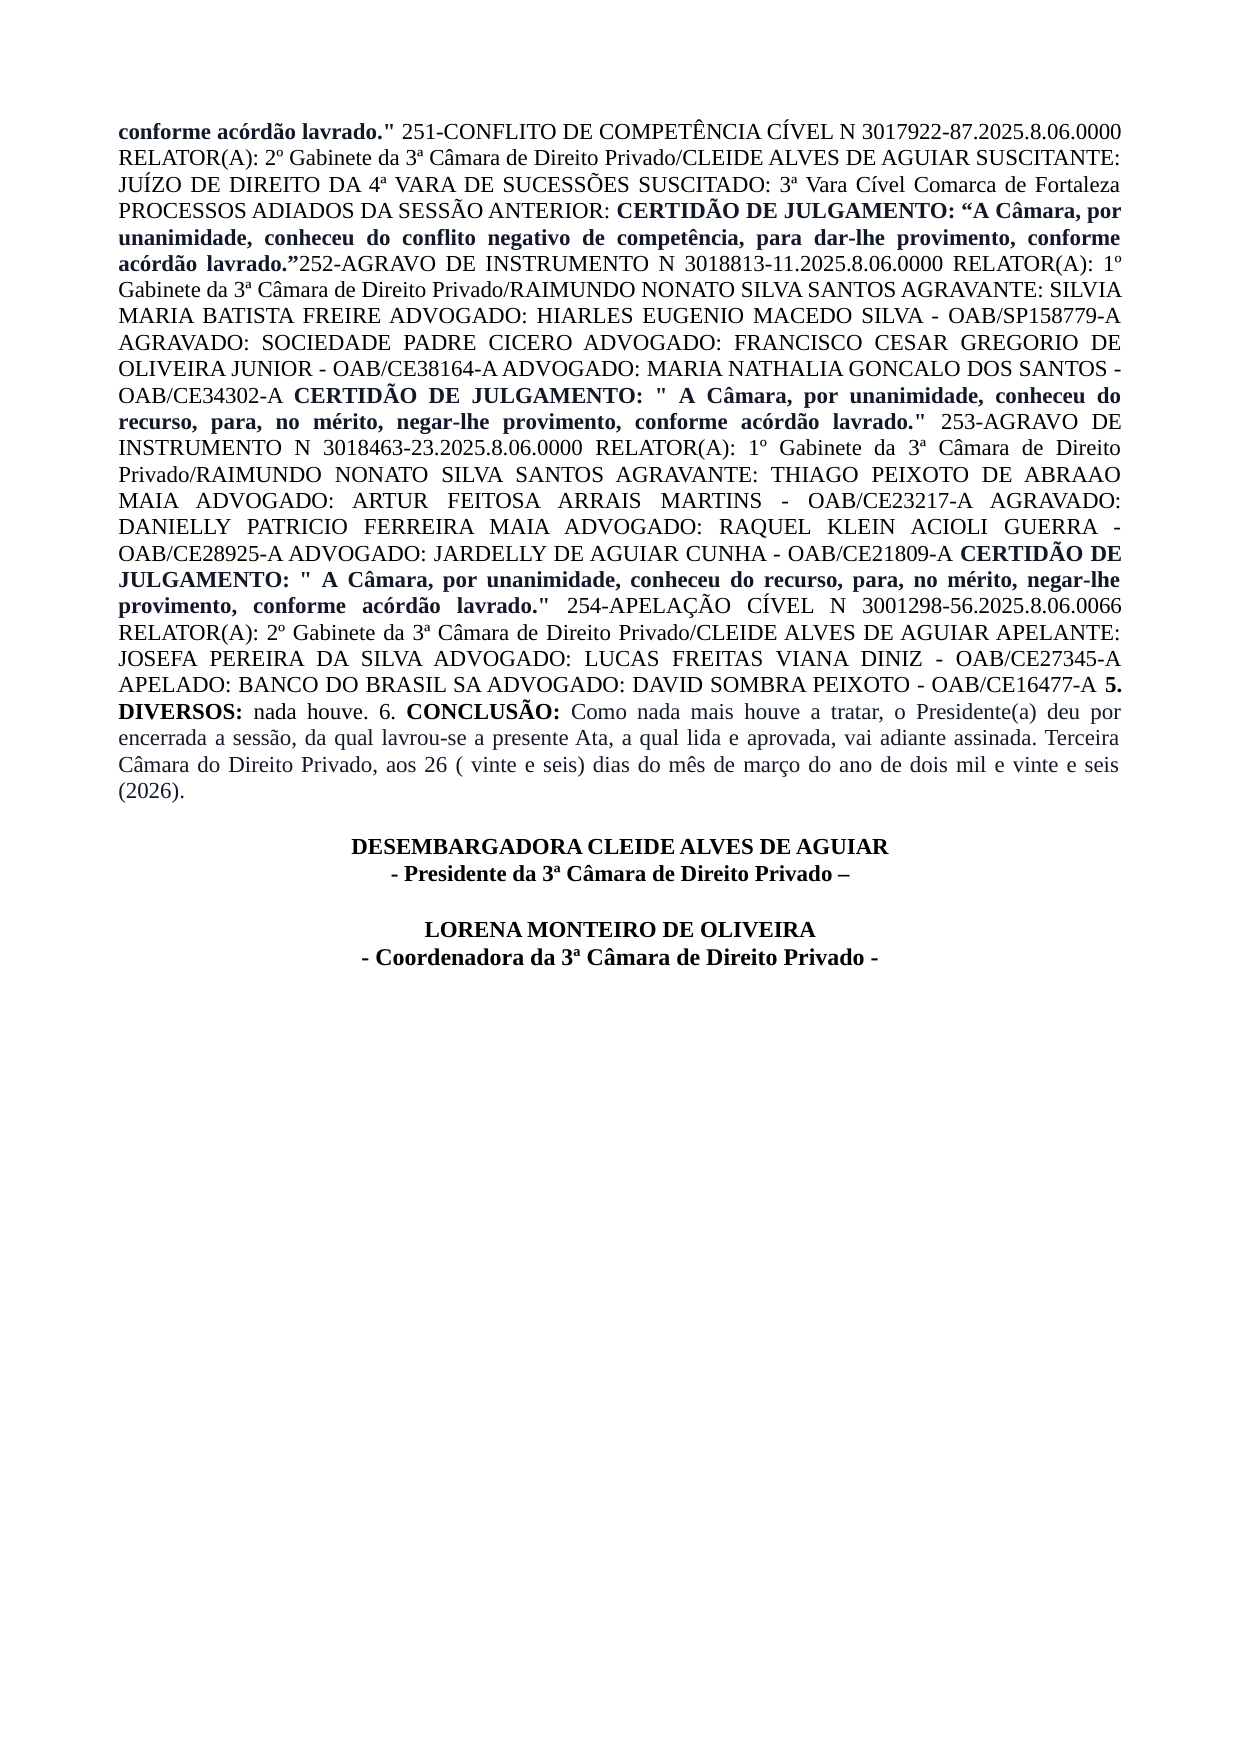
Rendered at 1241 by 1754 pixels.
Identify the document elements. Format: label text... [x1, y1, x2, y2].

text - Coordenadora da 3ª Câmara de Direito Privado - [118, 942, 1122, 970]
text - Presidente da 3ª Câmara de Direito Privado – [118, 859, 1122, 886]
text conforme acórdão lavrado." 251-CONFLITO DE COMPETÊNCIA CÍVEL N 3017922-87.2025.8.06.0000 RELATOR(A): 2º Gabinete da 3ª Câmara de Direito Privado/CLEIDE ALVES DE AGUIAR SUSCITANTE: JUÍZO DE DIREITO DA 4ª VARA DE SUCESSÕES SUSCITADO: 3ª Vara Cível Comarca de Fortaleza PROCESSOS ADIADOS DA SESSÃO ANTERIOR: CERTIDÃO DE JULGAMENTO: “A Câmara, por unanimidade, conheceu do conflito negativo de competência, para dar-lhe provimento, conforme acórdão lavrado.”252-AGRAVO DE INSTRUMENTO N 3018813-11.2025.8.06.0000 RELATOR(A): 1º Gabinete da 3ª Câmara de Direito Privado/RAIMUNDO NONATO SILVA SANTOS AGRAVANTE: SILVIA MARIA BATISTA FREIRE ADVOGADO: HIARLES EUGENIO MACEDO SILVA - OAB/SP158779-A AGRAVADO: SOCIEDADE PADRE CICERO ADVOGADO: FRANCISCO CESAR GREGORIO DE OLIVEIRA JUNIOR - OAB/CE38164-A ADVOGADO: MARIA NATHALIA GONCALO DOS SANTOS - OAB/CE34302-A CERTIDÃO DE JULGAMENTO: " A Câmara, por unanimidade, conheceu do recurso, para, no mérito, negar-lhe provimento, conforme acórdão lavrado." 253-AGRAVO DE INSTRUMENTO N 3018463-23.2025.8.06.0000 RELATOR(A): 1º Gabinete da 3ª Câmara de Direito Privado/RAIMUNDO NONATO SILVA SANTOS AGRAVANTE: THIAGO PEIXOTO DE ABRAAO MAIA ADVOGADO: ARTUR FEITOSA ARRAIS MARTINS - OAB/CE23217-A AGRAVADO: DANIELLY PATRICIO FERREIRA MAIA ADVOGADO: RAQUEL KLEIN ACIOLI GUERRA - OAB/CE28925-A ADVOGADO: JARDELLY DE AGUIAR CUNHA - OAB/CE21809-A CERTIDÃO DE JULGAMENTO: " A Câmara, por unanimidade, conheceu do recurso, para, no mérito, negar-lhe provimento, conforme acórdão lavrado." 254-APELAÇÃO CÍVEL N 3001298-56.2025.8.06.0066 RELATOR(A): 2º Gabinete da 3ª Câmara de Direito Privado/CLEIDE ALVES DE AGUIAR APELANTE: JOSEFA PEREIRA DA SILVA ADVOGADO: LUCAS FREITAS VIANA DINIZ - OAB/CE27345-A APELADO: BANCO DO BRASIL SA ADVOGADO: DAVID SOMBRA PEIXOTO - OAB/CE16477-A 5. DIVERSOS: nada houve. 6. CONCLUSÃO: Como nada mais houve a tratar, o Presidente(a) deu por encerrada a sessão, da qual lavrou-se a presente Ata, a qual lida e aprovada, vai adiante assinada. Terceira Câmara do Direito Privado, aos 26 ( vinte e seis) dias do mês de março do ano de dois mil e vinte e seis (2026). [118, 118, 1122, 803]
text DESEMBARGADORA CLEIDE ALVES DE AGUIAR [118, 833, 1122, 859]
text LORENA MONTEIRO DE OLIVEIRA [118, 916, 1122, 942]
